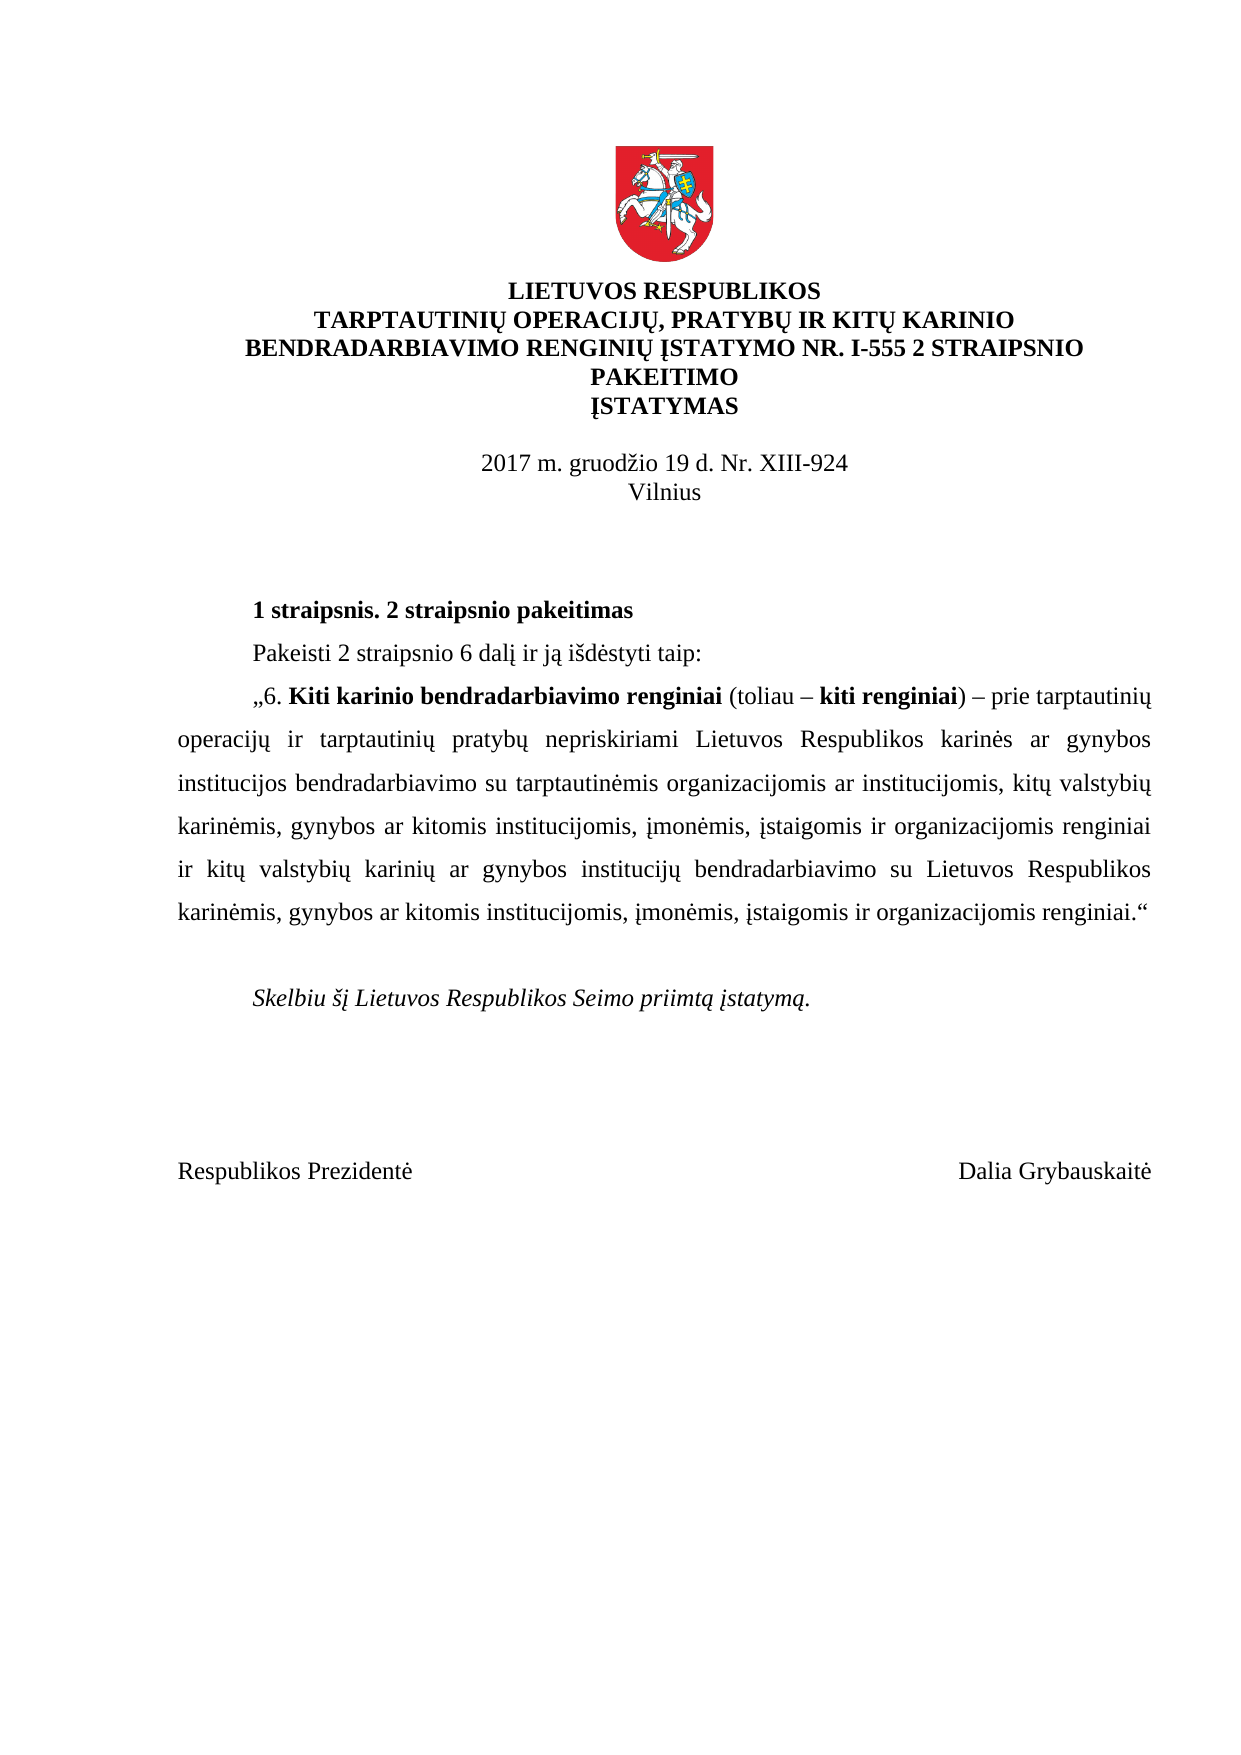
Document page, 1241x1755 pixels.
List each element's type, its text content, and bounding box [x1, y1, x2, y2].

text Vilnius [177, 477, 1152, 506]
text „6. Kiti karinio bendradarbiavimo renginiai (toliau – kiti renginiai) – prie tarptautinių operacijų ir tarptautinių pratybų nepriskiriami Lietuvos Respublikos karinės ar gynybos institucijos bendradarbiavimo su tarptautinėmis organizacijomis ar institucijomis, kitų valstybių karinėmis, gynybos ar kitomis institucijomis, įmonėmis, įstaigomis ir organizacijomis renginiai ir kitų valstybių karinių ar gynybos institucijų bendradarbiavimo su Lietuvos Respublikos karinėmis, gynybos ar kitomis institucijomis, įmonėmis, įstaigomis ir organizacijomis renginiai.“ [177, 681, 1152, 926]
text LIETUVOS RESPUBLIKOS [177, 276, 1152, 305]
text TARPTAUTINIŲ OPERACIJŲ, PRATYBŲ IR KITŲ KARINIO BENDRADARBIAVIMO RENGINIŲ ĮSTATYMO NR. I-555 2 STRAIPSNIO PAKEITIMO [177, 305, 1152, 391]
text 1 straipsnis. 2 straipsnio pakeitimas [177, 595, 1152, 624]
text Pakeisti 2 straipsnio 6 dalį ir ją išdėstyti taip: [177, 638, 1152, 667]
text ĮSTATYMAS [177, 391, 1152, 420]
text Respublikos Prezidentė Dalia Grybauskaitė [177, 1156, 1152, 1184]
text Skelbiu šį Lietuvos Respublikos Seimo priimtą įstatymą. [177, 983, 1152, 1012]
text 2017 m. gruodžio 19 d. Nr. XIII-924 [177, 448, 1152, 477]
